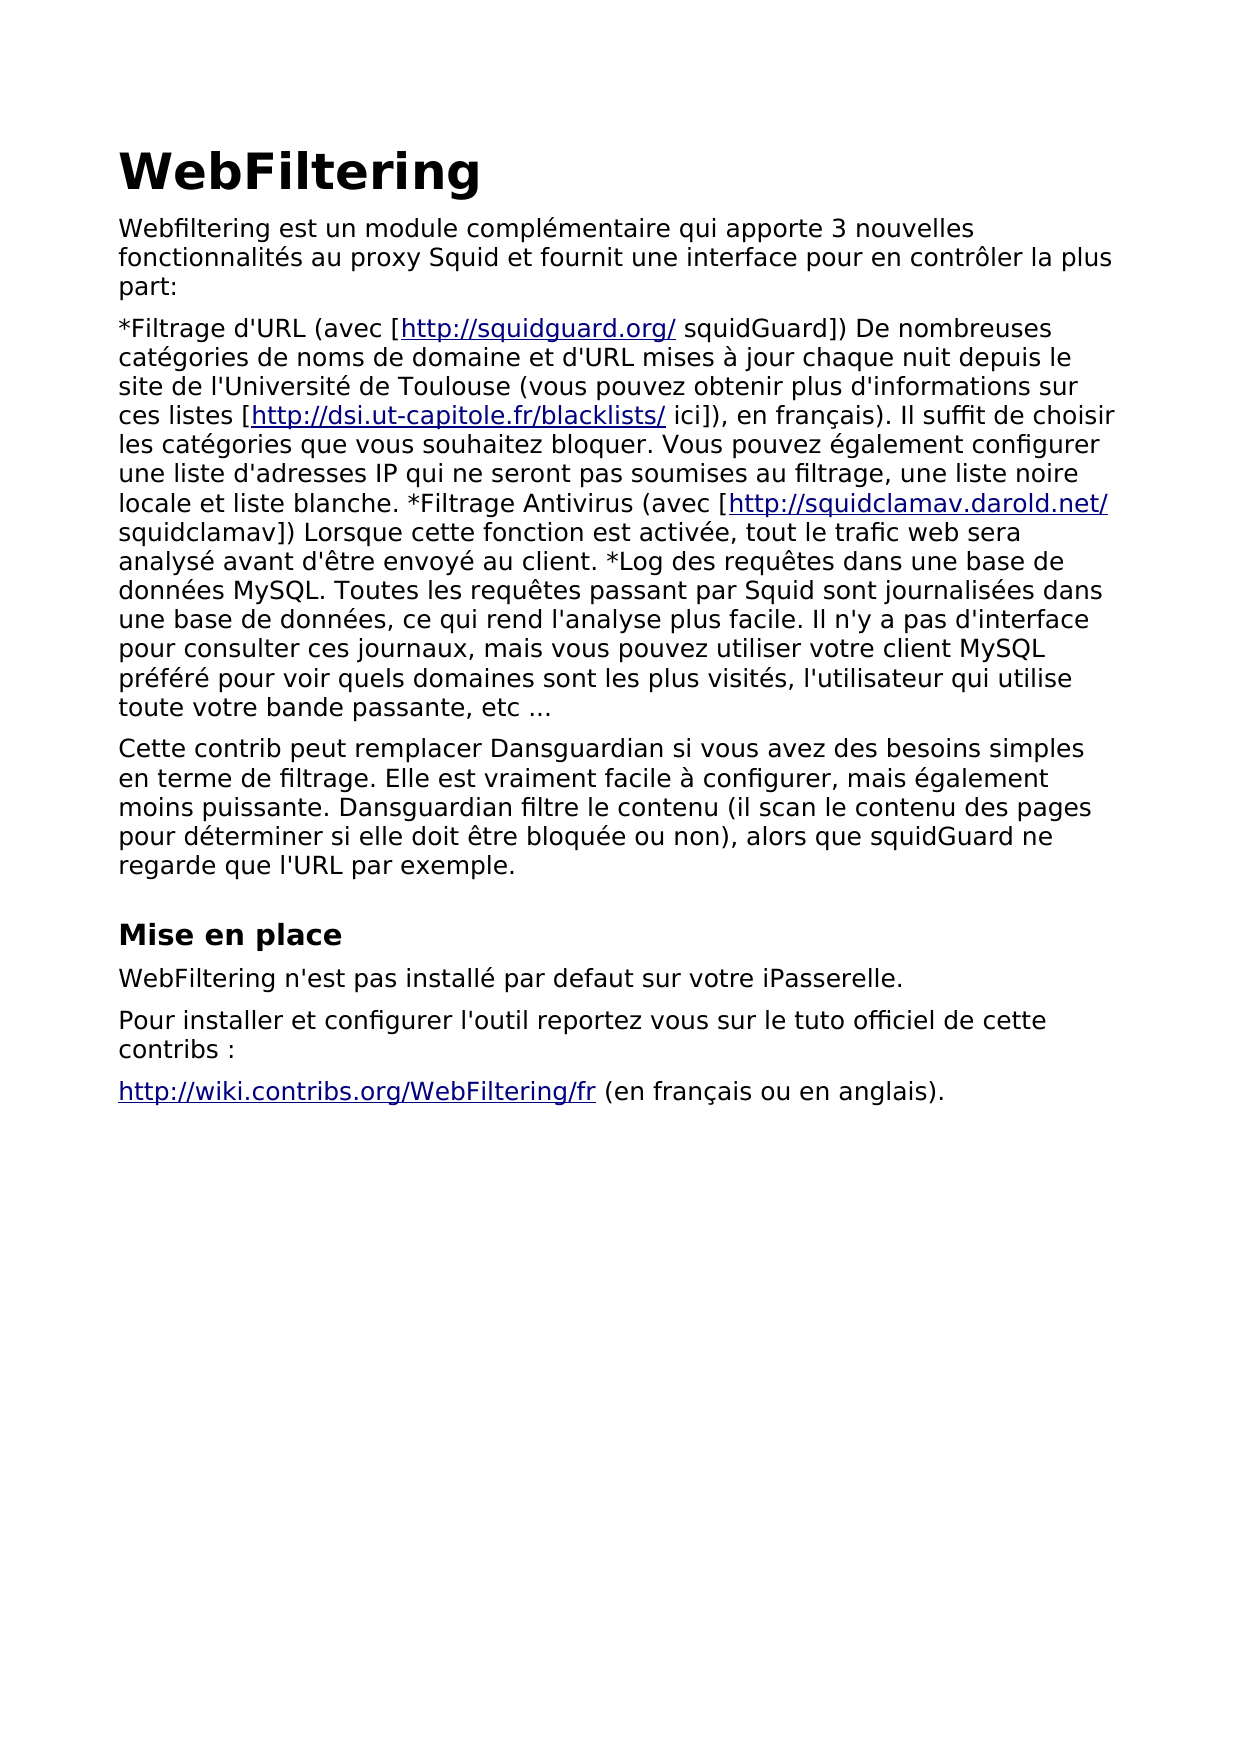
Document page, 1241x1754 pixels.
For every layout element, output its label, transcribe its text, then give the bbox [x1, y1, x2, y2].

subtitle Mise en place [118, 918, 1122, 952]
text Cette contrib peut remplacer Dansguardian si vous avez des besoins simples en terme de filtrage. Elle est vraiment facile à configurer, mais également moins puissante. Dansguardian filtre le contenu (il scan le contenu des pages pour déterminer si elle doit être bloquée ou non), alors que squidGuard ne regarde que l'URL par exemple. [118, 735, 1122, 881]
text http://wiki.contribs.org/WebFiltering/fr (en français ou en anglais). [118, 1077, 1122, 1106]
text Webfiltering est un module complémentaire qui apporte 3 nouvelles fonctionnalités au proxy Squid et fournit une interface pour en contrôler la plus part: [118, 214, 1122, 301]
subtitle WebFiltering [118, 143, 1122, 201]
text Pour installer et configurer l'outil reportez vous sur le tuto officiel de cette contribs : [118, 1006, 1122, 1064]
text WebFiltering n'est pas installé par defaut sur votre iPasserelle. [118, 964, 1122, 994]
text *Filtrage d'URL (avec [http://squidguard.org/ squidGuard]) De nombreuses catégories de noms de domaine et d'URL mises à jour chaque nuit depuis le site de l'Université de Toulouse (vous pouvez obtenir plus d'informations sur ces listes [http://dsi.ut-capitole.fr/blacklists/ ici]), en français). Il suffit de choisir les catégories que vous souhaitez bloquer. Vous pouvez également configurer une liste d'adresses IP qui ne seront pas soumises au filtrage, une liste noire locale et liste blanche. *Filtrage Antivirus (avec [http://squidclamav.darold.net/ squidclamav]) Lorsque cette fonction est activée, tout le trafic web sera analysé avant d'être envoyé au client. *Log des requêtes dans une base de données MySQL. Toutes les requêtes passant par Squid sont journalisées dans une base de données, ce qui rend l'analyse plus facile. Il n'y a pas d'interface pour consulter ces journaux, mais vous pouvez utiliser votre client MySQL préféré pour voir quels domaines sont les plus visités, l'utilisateur qui utilise toute votre bande passante, etc ... [118, 314, 1122, 722]
